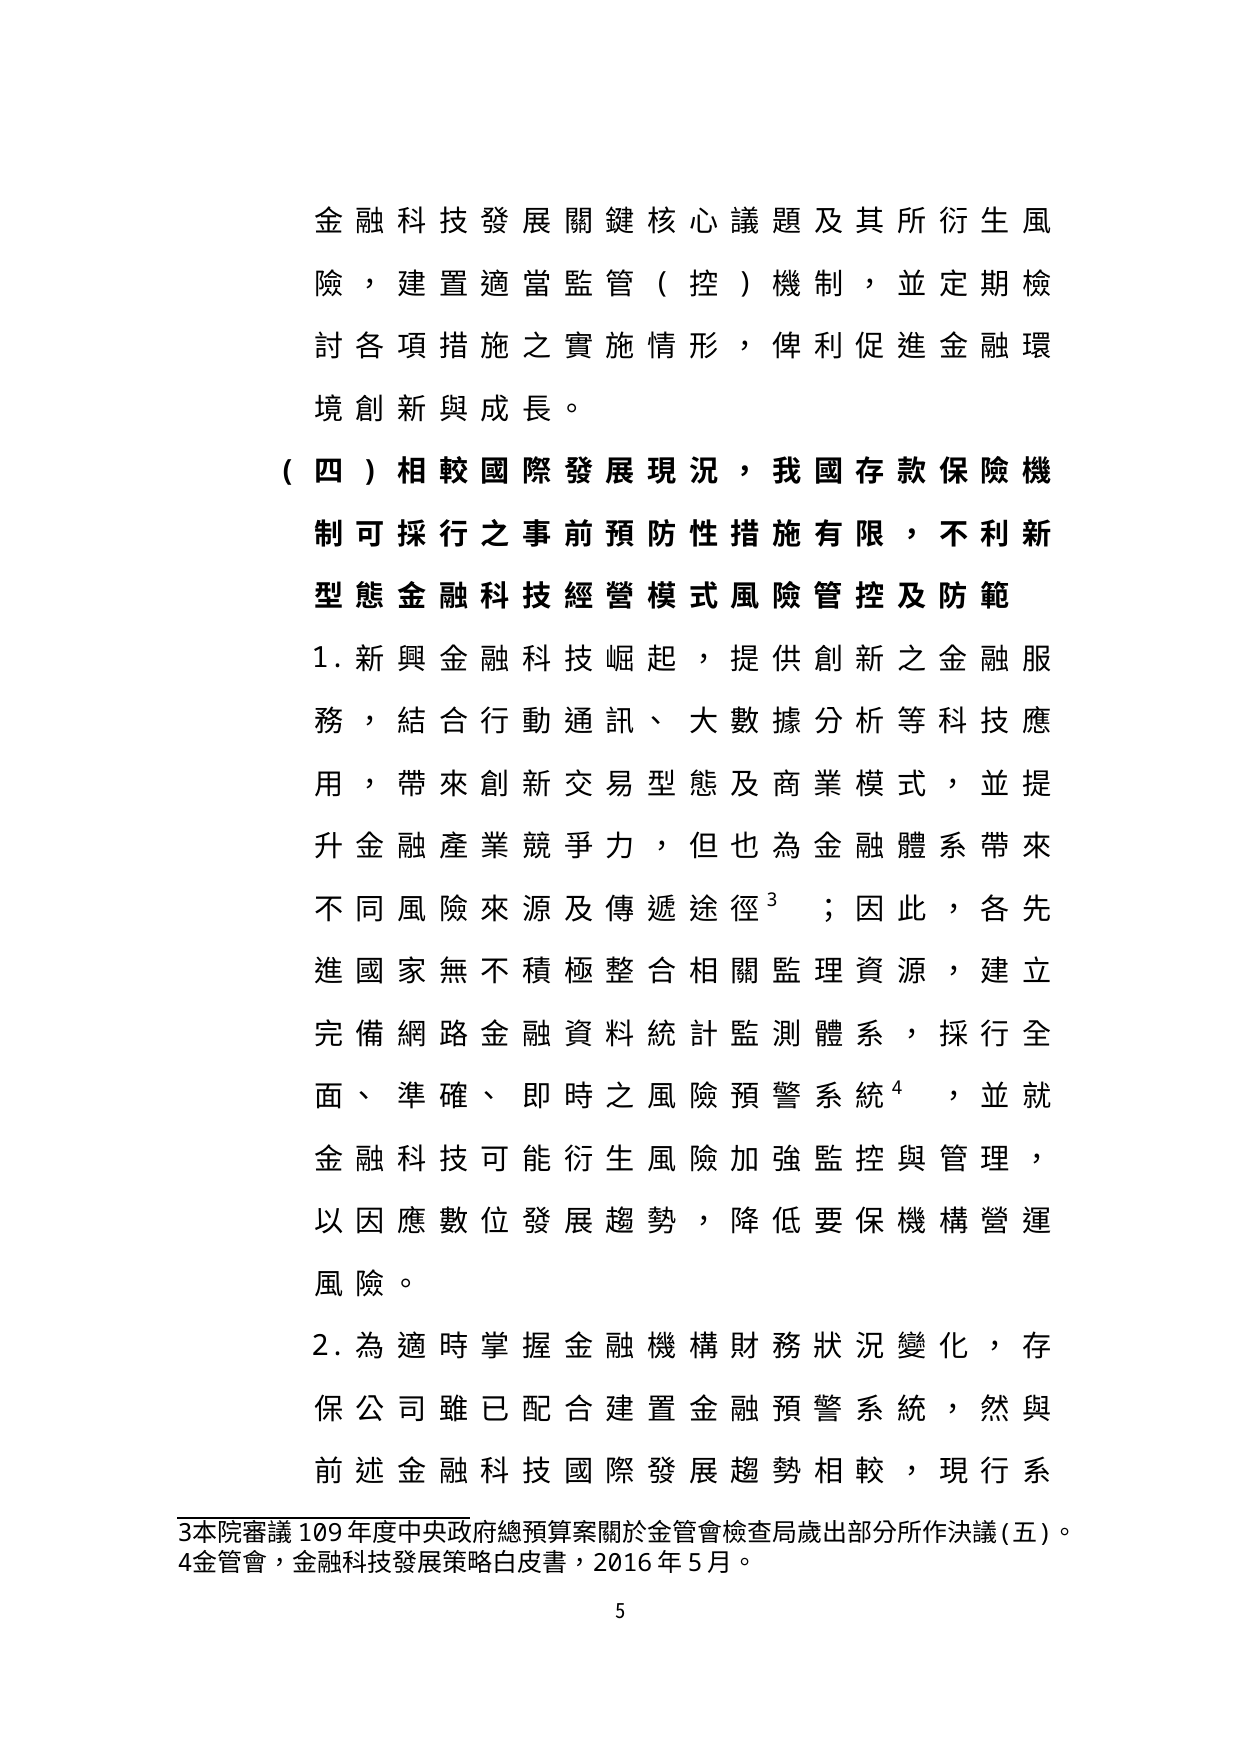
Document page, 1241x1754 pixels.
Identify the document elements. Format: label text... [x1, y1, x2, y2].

text 2.為適時掌握金融機構財務狀況變化，存保公司雖已配合建置金融預警系統，然與前述金融科技國際發展趨勢相較，現行系統仍多僅針對金融機構流動性風險、利率風險等傳統銀行業務經營風險進行監理，且預警範圍亦僅侷限在金融產業間之不同業務範疇，不僅監控方式與時效受到限縮，且在事前評估金融科技業務所衍生之跨產業、跨國界經營風險上亦有所不足，恐難以有效因應金融科技日新月異之發展趨勢。 [271, 1302, 1058, 1490]
text (四)相較國際發展現況，我國存款保險機制可採行之事前預防性措施有限，不利新型態金融科技經營模式風險管控及防範 [242, 427, 1058, 615]
text 金管會，金融科技發展策略白皮書，2016年5月。 [177, 1548, 1063, 1577]
text 本院審議109年度中央政府總預算案關於金管會檢查局歲出部分所作決議(五)。 [177, 1518, 1063, 1548]
text 有鑑於金融科技快速發展，本院審議109年度中央政府總預算案關於金管會歲出部分曾作成決議：「…。(十四)金融科技之發展日新月異，且具有強烈『顛覆性創新』特性，政府主管部門若對核心議題之認知未能精準掌握，使決策過程延遲，則勢必難收預期成效。金管會於105 年5 月發布之『金融科技發展策略白皮書』，迄未檢視是否契合金融科技最新發展趨勢，爰建請金管會持續滾動檢討政策及相關計畫，並每半年發布金融科技最新發展與政策檢討相關文件，以完善建構我國整體金融科技生態系。」要求金管會應精準掌握金融科技發展關鍵核心議題及其所衍生風險，建置適當監管(控)機制，並定期檢討各項措施之實施情形，俾利促進金融環境創新與成長。 [271, 177, 1058, 427]
text 1.新興金融科技崛起，提供創新之金融服務，結合行動通訊、大數據分析等科技應用，帶來創新交易型態及商業模式，並提升金融產業競爭力，但也為金融體系帶來不同風險來源及傳遞途徑；因此，各先進國家無不積極整合相關監理資源，建立完備網路金融資料統計監測體系，採行全面、準確、即時之風險預警系統，並就金融科技可能衍生風險加強監控與管理，以因應數位發展趨勢，降低要保機構營運風險。 [271, 615, 1058, 1302]
